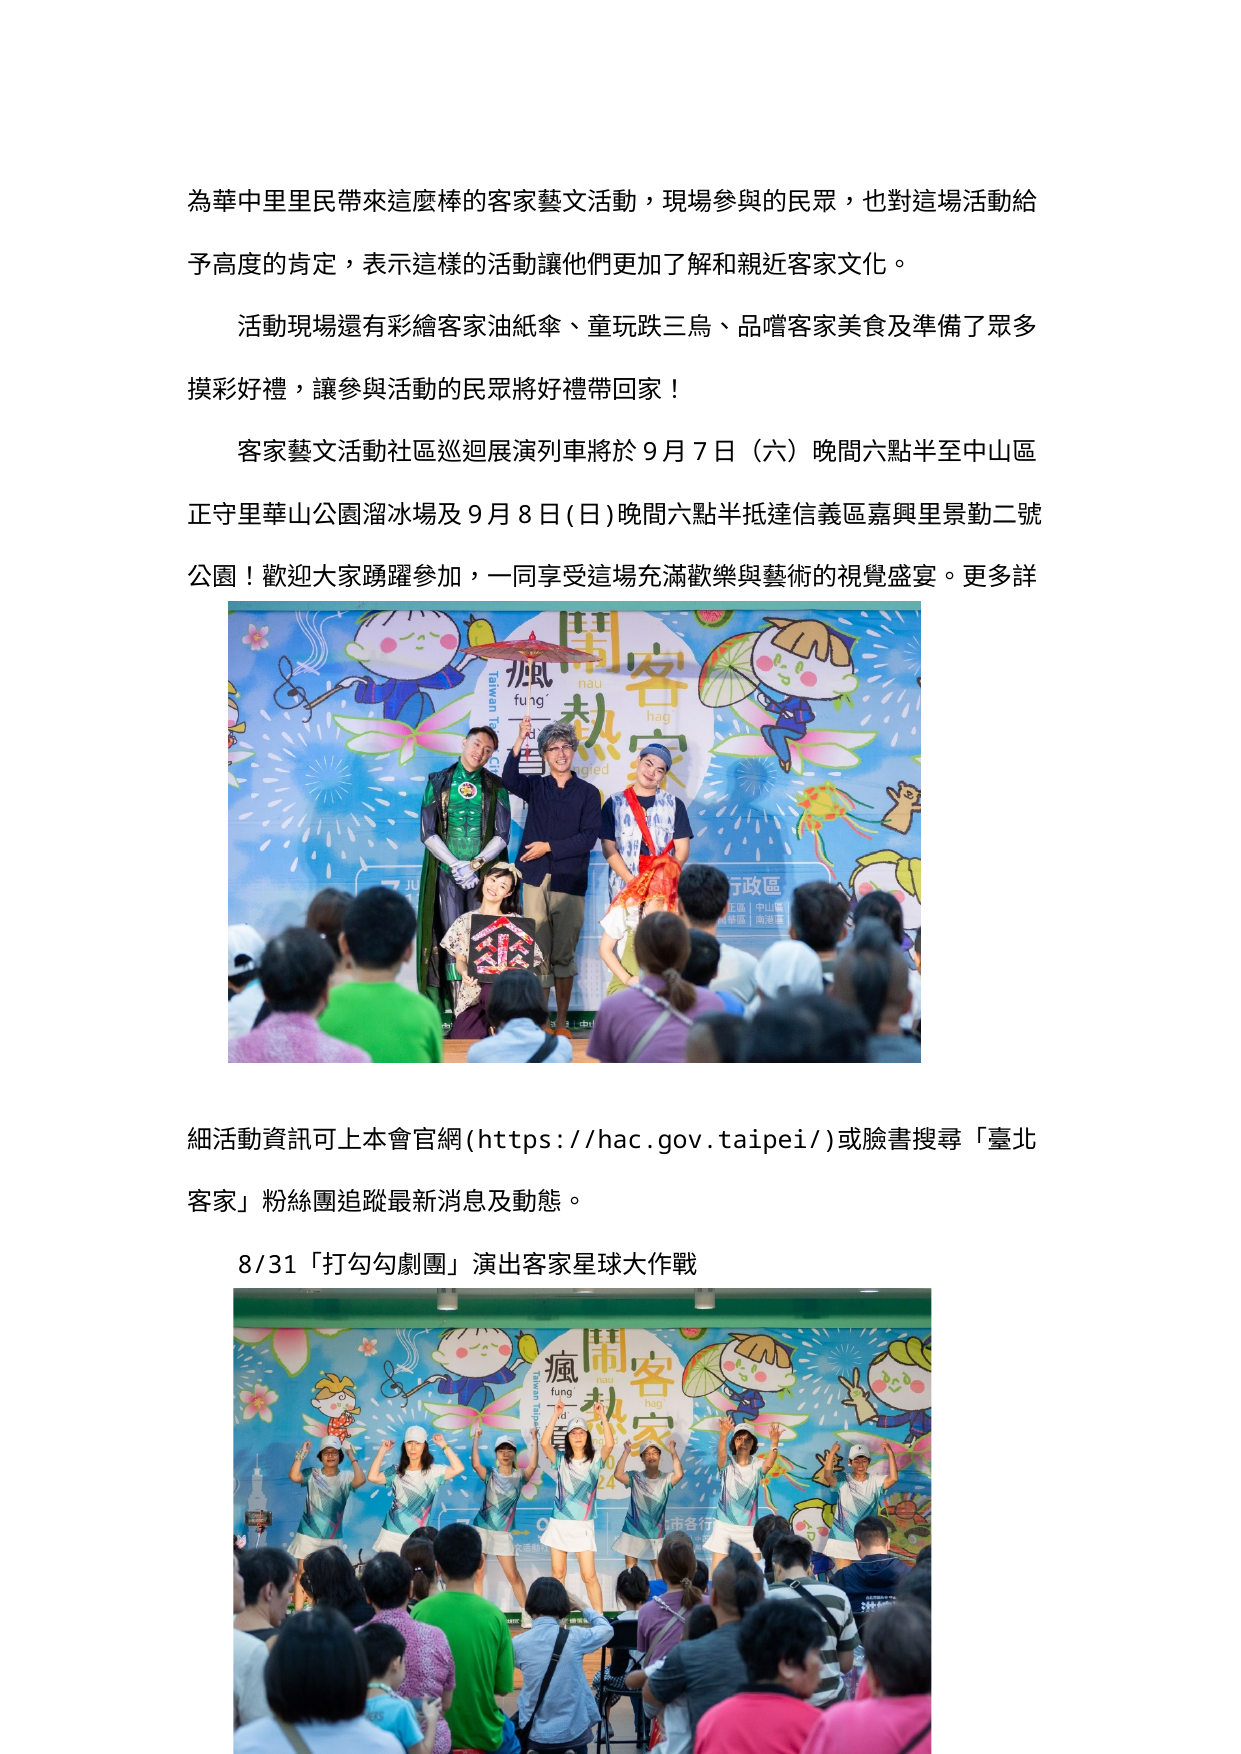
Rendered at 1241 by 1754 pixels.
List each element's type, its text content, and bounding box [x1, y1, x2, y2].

text 為華中里里民帶來這麼棒的客家藝文活動，現場參與的民眾，也對這場活動給予高度的肯定，表示這樣的活動讓他們更加了解和親近客家文化。 [187, 158, 1053, 283]
text 活動現場還有彩繪客家油紙傘、童玩跌三烏、品嚐客家美食及準備了眾多摸彩好禮，讓參與活動的民眾將好禮帶回家！ [187, 283, 1053, 408]
text 8/31「打勾勾劇團」演出客家星球大作戰 [187, 1221, 1053, 1283]
text 客家藝文活動社區巡迴展演列車將於9月7日（六）晚間六點半至中山區正守里華山公園溜冰場及9月8日(日)晚間六點半抵達信義區嘉興里景勤二號公園！歡迎大家踴躍參加，一同享受這場充滿歡樂與藝術的視覺盛宴。更多詳細活動資訊可上本會官網(https://hac.gov.taipei/)或臉書搜尋「臺北客家」粉絲團追蹤最新消息及動態。 [187, 408, 1053, 1221]
